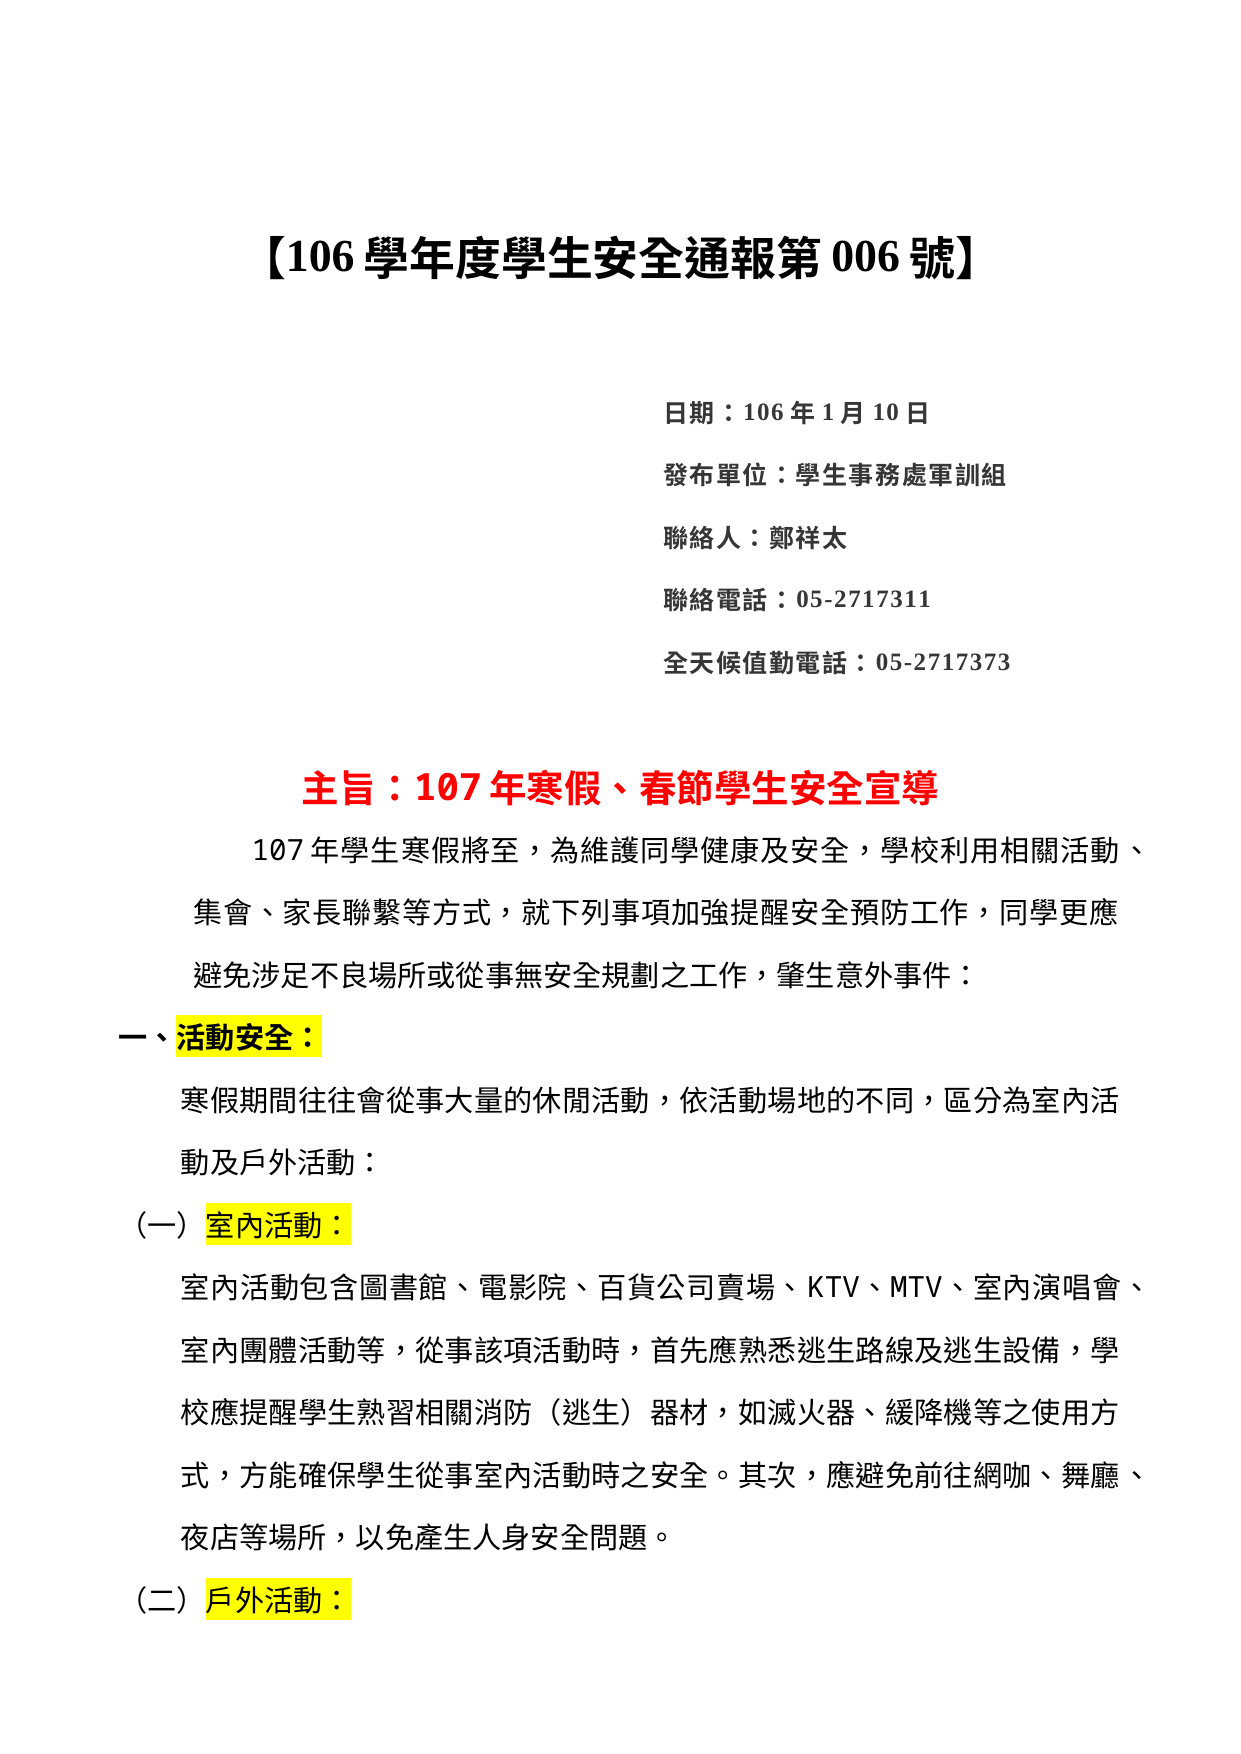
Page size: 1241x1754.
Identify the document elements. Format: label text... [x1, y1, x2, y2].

text 聯絡人：鄭祥太 [118, 494, 1122, 557]
text 聯絡電話：05-2717311 [118, 557, 1122, 619]
text （一）室內活動： [118, 1182, 1122, 1244]
text 主旨：107年寒假、春節學生安全宣導 [118, 744, 1122, 807]
text 一、活動安全： [118, 994, 1122, 1057]
text 全天候值勤電話：05-2717373 [118, 619, 1122, 682]
text （二）戶外活動： [118, 1557, 1122, 1619]
text 107年學生寒假將至，為維護同學健康及安全，學校利用相關活動、集會、家長聯繫等方式，就下列事項加強提醒安全預防工作，同學更應避免涉足不良場所或從事無安全規劃之工作，肇生意外事件： [193, 807, 1122, 994]
text 日期：106年1月10日 [118, 369, 1122, 432]
text 發布單位：學生事務處軍訓組 [118, 432, 1122, 494]
text 寒假期間往往會從事大量的休閒活動，依活動場地的不同，區分為室內活動及戶外活動： [181, 1057, 1122, 1182]
text 【106學年度學生安全通報第006號】 [118, 182, 1122, 307]
text 室內活動包含圖書館、電影院、百貨公司賣場、KTV、MTV、室內演唱會、室內團體活動等，從事該項活動時，首先應熟悉逃生路線及逃生設備，學校應提醒學生熟習相關消防（逃生）器材，如滅火器、緩降機等之使用方式，方能確保學生從事室內活動時之安全。其次，應避免前往網咖、舞廳、夜店等場所，以免產生人身安全問題。 [181, 1244, 1122, 1557]
